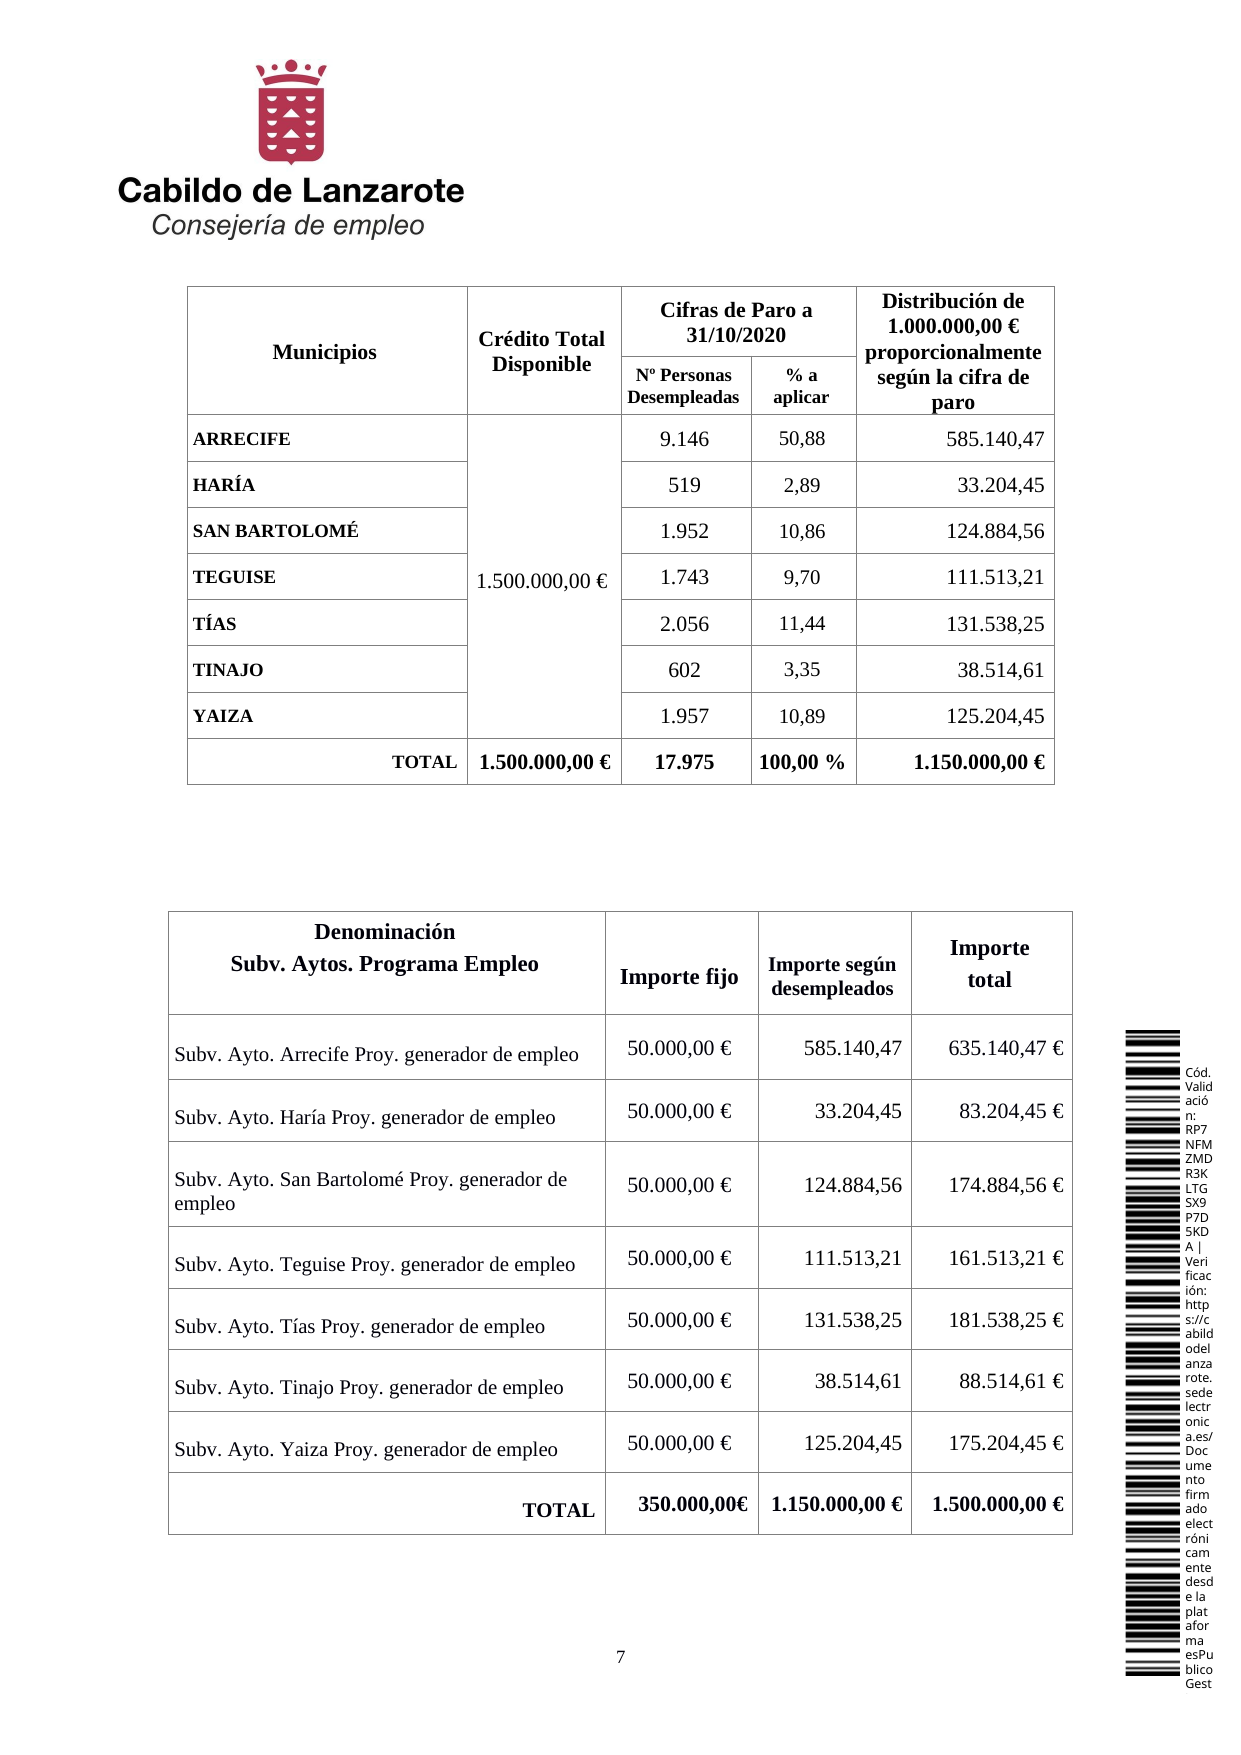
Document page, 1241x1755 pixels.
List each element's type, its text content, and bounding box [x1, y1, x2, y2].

table_cell 174.884,56 € [912, 1142, 1072, 1226]
table_cell 125.204,45 [759, 1412, 911, 1472]
table_cell 17.975 [622, 739, 751, 784]
table_header Importe fijo [606, 912, 758, 1014]
table_cell 1.957 [622, 693, 751, 738]
table_cell 1.500.000,00 € [468, 739, 621, 784]
table_cell 111.513,21 [759, 1227, 911, 1288]
table_cell 1.952 [622, 508, 751, 553]
table_header Denominación Subv. Aytos. Programa Empleo [169, 912, 605, 1014]
table_cell TEGUISE [188, 554, 467, 599]
table_cell Nº Personas Desempleadas [622, 357, 751, 414]
table_cell 124.884,56 [759, 1142, 911, 1226]
table_cell 2,89 [752, 462, 856, 507]
table_cell Subv. Ayto. Tinajo Proy. generador de empleo [169, 1350, 605, 1411]
table_cell 161.513,21 € [912, 1227, 1072, 1288]
table_cell 50.000,00 € [606, 1289, 758, 1349]
table_cell 175.204,45 € [912, 1412, 1072, 1472]
text 7 [50, 1646, 1125, 1668]
table_cell SAN BARTOLOMÉ [188, 508, 467, 553]
table_cell 131.538,25 [857, 600, 1054, 645]
table_cell 131.538,25 [759, 1289, 911, 1349]
table_cell 50.000,00 € [606, 1412, 758, 1472]
table_cell 50.000,00 € [606, 1350, 758, 1411]
table_cell 125.204,45 [857, 693, 1054, 738]
table_cell 9.146 [622, 415, 751, 461]
table_cell 100,00 % [752, 739, 856, 784]
table_cell 3,35 [752, 646, 856, 692]
table_header Cifras de Paro a 31/10/2020 [622, 287, 856, 356]
table_cell Subv. Ayto. Tías Proy. generador de empleo [169, 1289, 605, 1349]
table_cell Subv. Ayto. Arrecife Proy. generador de empleo [169, 1015, 605, 1079]
table_cell TÍAS [188, 600, 467, 645]
table_cell 50,88 [752, 415, 856, 461]
table_cell YAIZA [188, 693, 467, 738]
table_cell 2.056 [622, 600, 751, 645]
table_header Distribución de 1.000.000,00 € proporcionalmente según la cifra de paro [857, 287, 1054, 414]
table_header Municipios [188, 287, 467, 414]
table_cell 350.000,00€ [606, 1473, 758, 1534]
table_cell 1.150.000,00 € [857, 739, 1054, 784]
table_cell 585.140,47 [759, 1015, 911, 1079]
table_cell 38.514,61 [857, 646, 1054, 692]
table_cell 83.204,45 € [912, 1080, 1072, 1141]
table_cell Subv. Ayto. Yaiza Proy. generador de empleo [169, 1412, 605, 1472]
text Cód. Validación: RP7NFMZMDR3KLTGSX9P7D5KDA | Verificación: https://cabildodelanzarote.sedelectronica.es/ Documento firmado electrónicamente desde la plataforma esPublico Gestiona | Página 7 de 18 [1185, 1066, 1214, 1693]
table_cell HARÍA [188, 462, 467, 507]
table_cell 10,89 [752, 693, 856, 738]
table_header Crédito Total Disponible [468, 287, 621, 414]
table_cell 585.140,47 [857, 415, 1054, 461]
table_cell 1.743 [622, 554, 751, 599]
table_cell 33.204,45 [759, 1080, 911, 1141]
table_cell 88.514,61 € [912, 1350, 1072, 1411]
table_cell 50.000,00 € [606, 1142, 758, 1226]
table_cell % a aplicar [752, 357, 856, 414]
table_cell TINAJO [188, 646, 467, 692]
table_cell 635.140,47 € [912, 1015, 1072, 1079]
table_cell TOTAL [169, 1473, 605, 1534]
table_cell 519 [622, 462, 751, 507]
table_header Importe según desempleados [759, 912, 911, 1014]
table_cell 33.204,45 [857, 462, 1054, 507]
table_cell Subv. Ayto. Teguise Proy. generador de empleo [169, 1227, 605, 1288]
table_cell 50.000,00 € [606, 1080, 758, 1141]
table_cell 181.538,25 € [912, 1289, 1072, 1349]
table_cell 124.884,56 [857, 508, 1054, 553]
table_cell 38.514,61 [759, 1350, 911, 1411]
table_cell 1.500.000,00 € [912, 1473, 1072, 1534]
table_cell 1.500.000,00 € [468, 415, 621, 738]
table_cell 9,70 [752, 554, 856, 599]
table_cell 602 [622, 646, 751, 692]
table_cell Subv. Ayto. Haría Proy. generador de empleo [169, 1080, 605, 1141]
table_cell 111.513,21 [857, 554, 1054, 599]
table_header Importe total [912, 912, 1072, 1014]
table_cell Subv. Ayto. San Bartolomé Proy. generador de empleo [169, 1142, 605, 1226]
table_cell 50.000,00 € [606, 1227, 758, 1288]
table_cell ARRECIFE [188, 415, 467, 461]
table_cell 50.000,00 € [606, 1015, 758, 1079]
table_cell 10,86 [752, 508, 856, 553]
table_cell 11,44 [752, 600, 856, 645]
table_cell TOTAL [188, 739, 467, 784]
table_cell 1.150.000,00 € [759, 1473, 911, 1534]
